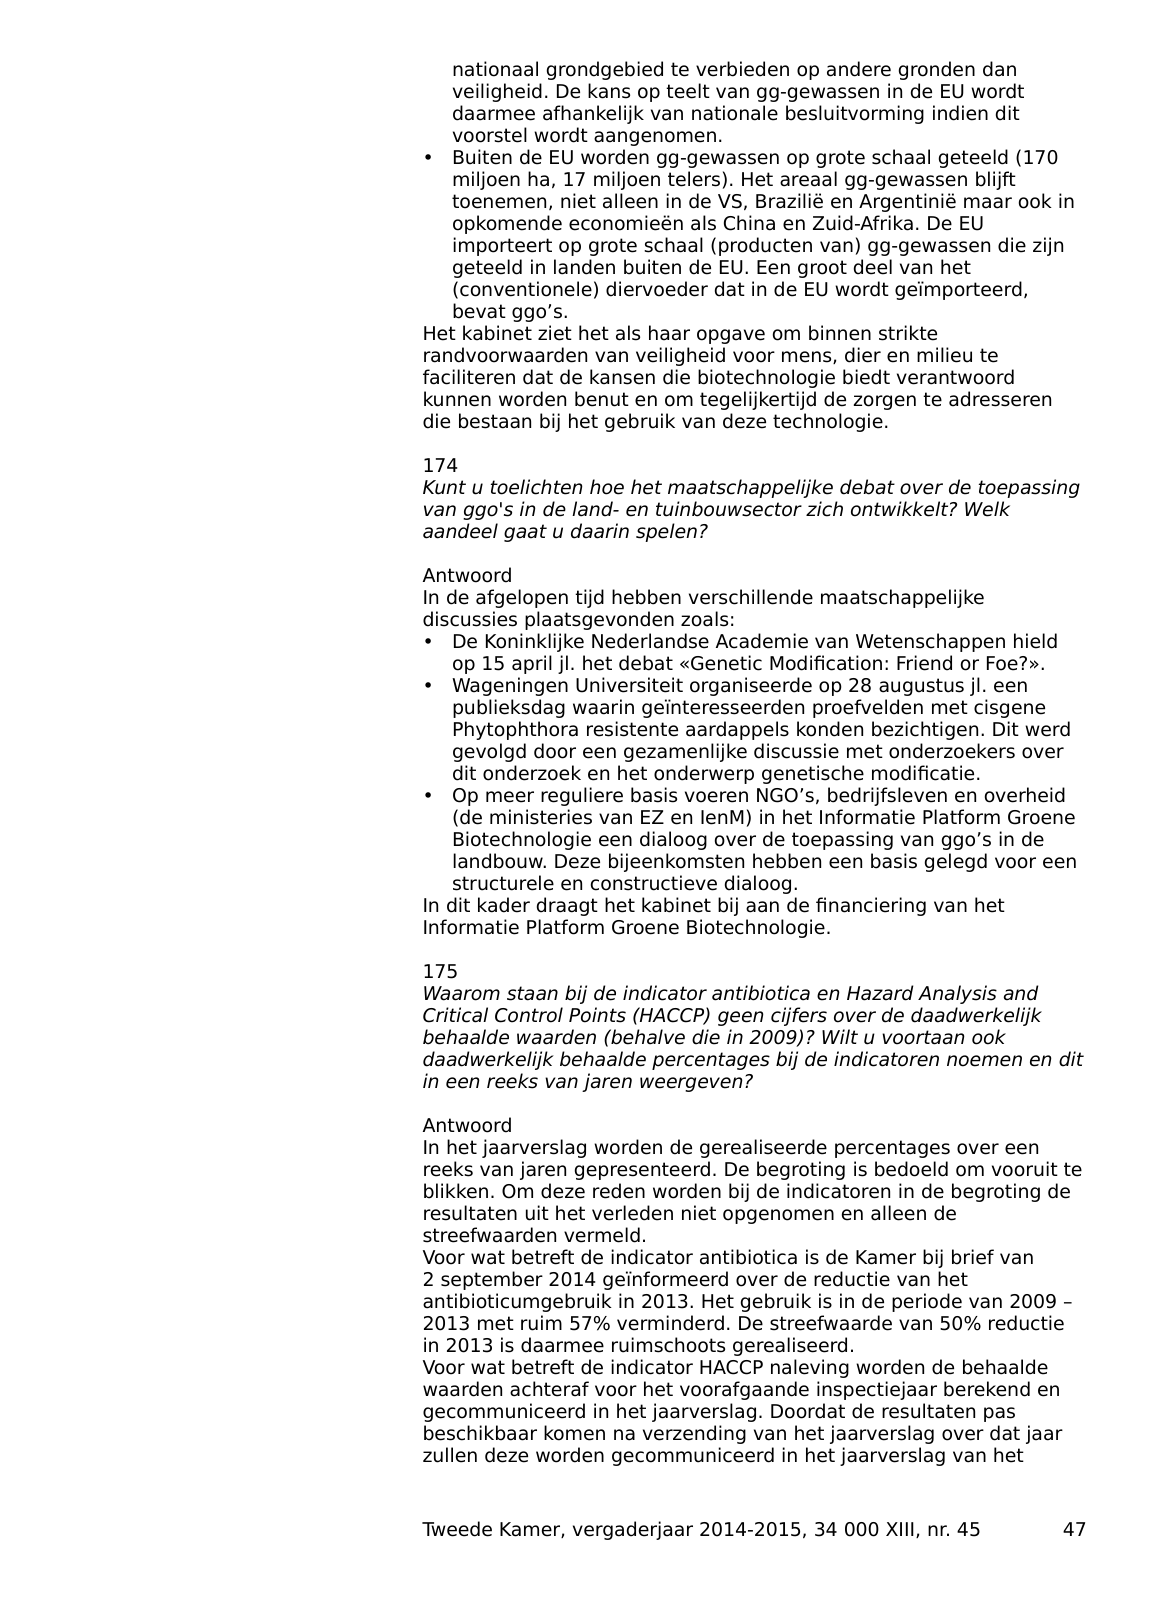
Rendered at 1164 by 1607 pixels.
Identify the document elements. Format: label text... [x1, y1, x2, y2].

text • Buiten de EU worden gg-gewassen op grote schaal geteeld (170 miljoen ha, 17 miljoen telers). Het areaal gg-gewassen blijft toenemen, niet alleen in de VS, Brazilië en Argentinië maar ook in opkomende economieën als China en Zuid-Afrika. De EU importeert op grote schaal (producten van) gg-gewassen die zijn geteeld in landen buiten de EU. Een groot deel van het (conventionele) diervoeder dat in de EU wordt geïmporteerd, bevat ggo’s. [422, 147, 1087, 323]
text • De Koninklijke Nederlandse Academie van Wetenschappen hield op 15 april jl. het debat «Genetic Modification: Friend or Foe?». [422, 631, 1087, 675]
text In het jaarverslag worden de gerealiseerde percentages over een reeks van jaren gepresenteerd. De begroting is bedoeld om vooruit te blikken. Om deze reden worden bij de indicatoren in de begroting de resultaten uit het verleden niet opgenomen en alleen de streefwaarden vermeld. [422, 1137, 1087, 1247]
text Voor wat betreft de indicator HACCP naleving worden de behaalde waarden achteraf voor het voorafgaande inspectiejaar berekend en gecommuniceerd in het jaarverslag. Doordat de resultaten pas beschikbaar komen na verzending van het jaarverslag over dat jaar zullen deze worden gecommuniceerd in het jaarverslag van het [422, 1357, 1087, 1467]
text Waarom staan bij de indicator antibiotica en Hazard Analysis and Critical Control Points (HACCP) geen cijfers over de daadwerkelijk behaalde waarden (behalve die in 2009)? Wilt u voortaan ook daadwerkelijk behaalde percentages bij de indicatoren noemen en dit in een reeks van jaren weergeven? [422, 983, 1087, 1093]
text • Wageningen Universiteit organiseerde op 28 augustus jl. een publieksdag waarin geïnteresseerden proefvelden met cisgene Phytophthora resistente aardappels konden bezichtigen. Dit werd gevolgd door een gezamenlijke discussie met onderzoekers over dit onderzoek en het onderwerp genetische modificatie. [422, 675, 1087, 785]
text 175 [422, 961, 1087, 983]
text In dit kader draagt het kabinet bij aan de financiering van het Informatie Platform Groene Biotechnologie. [422, 895, 1087, 939]
text Antwoord [422, 565, 1087, 587]
text In de afgelopen tijd hebben verschillende maatschappelijke discussies plaatsgevonden zoals: [422, 587, 1087, 631]
text nationaal grondgebied te verbieden op andere gronden dan veiligheid. De kans op teelt van gg-gewassen in de EU wordt daarmee afhankelijk van nationale besluitvorming indien dit voorstel wordt aangenomen. [422, 59, 1087, 147]
text 174 [422, 455, 1087, 477]
text Kunt u toelichten hoe het maatschappelijke debat over de toepassing van ggo's in de land- en tuinbouwsector zich ontwikkelt? Welk aandeel gaat u daarin spelen? [422, 477, 1087, 543]
text Antwoord [422, 1115, 1087, 1137]
text Voor wat betreft de indicator antibiotica is de Kamer bij brief van 2 september 2014 geïnformeerd over de reductie van het antibioticumgebruik in 2013. Het gebruik is in de periode van 2009 – 2013 met ruim 57% verminderd. De streefwaarde van 50% reductie in 2013 is daarmee ruimschoots gerealiseerd. [422, 1247, 1087, 1357]
text Het kabinet ziet het als haar opgave om binnen strikte randvoorwaarden van veiligheid voor mens, dier en milieu te faciliteren dat de kansen die biotechnologie biedt verantwoord kunnen worden benut en om tegelijkertijd de zorgen te adresseren die bestaan bij het gebruik van deze technologie. [422, 323, 1087, 433]
text • Op meer reguliere basis voeren NGO’s, bedrijfsleven en overheid (de ministeries van EZ en IenM) in het Informatie Platform Groene Biotechnologie een dialoog over de toepassing van ggo’s in de landbouw. Deze bijeenkomsten hebben een basis gelegd voor een structurele en constructieve dialoog. [422, 785, 1087, 895]
